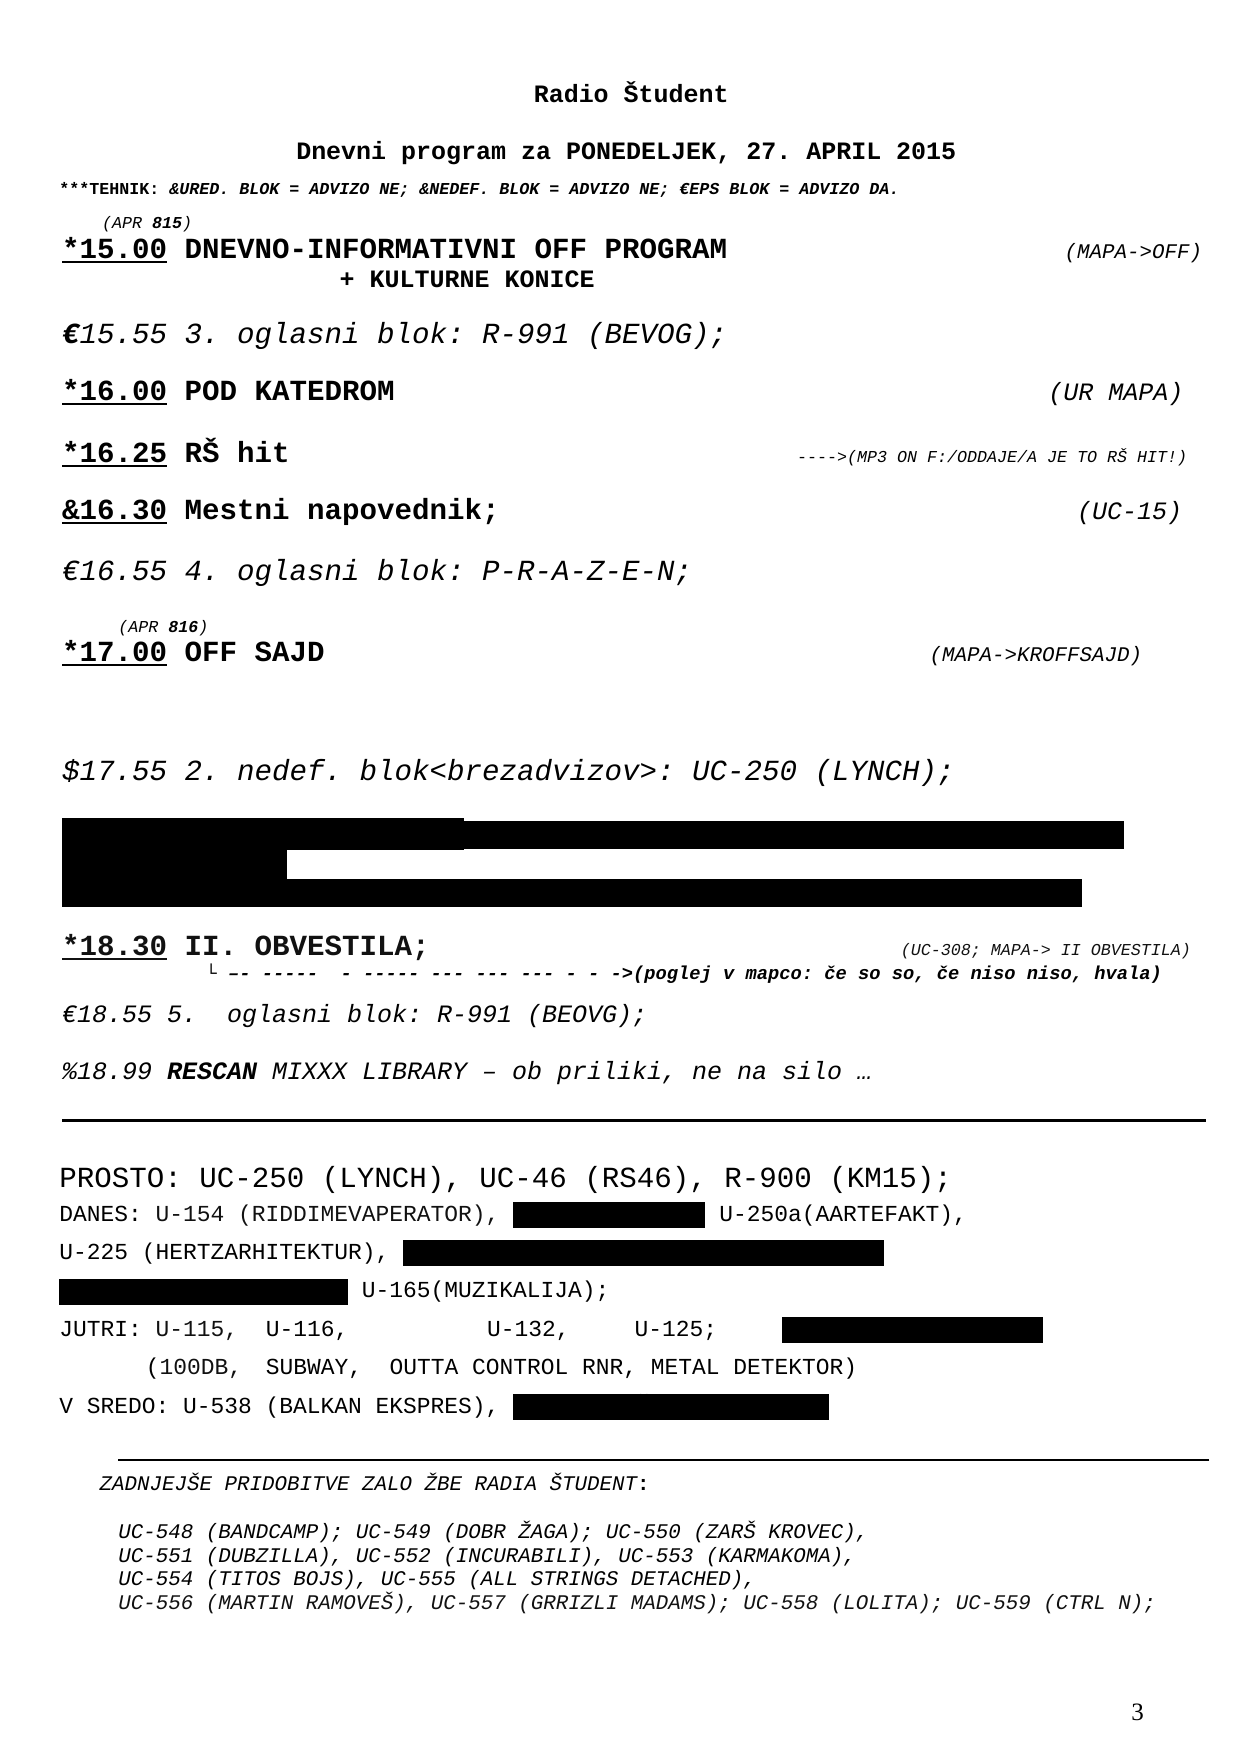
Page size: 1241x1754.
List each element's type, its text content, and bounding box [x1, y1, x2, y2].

text UC-548 (BANDCAMP); UC-549 (DOBR ŽAGA); UC-550 (ZARŠ KROVEC), [118, 1521, 1230, 1544]
text *15.00 DNEVNO-INFORMATIVNI OFF PROGRAM (MAPA->OFF) [62, 234, 1206, 267]
text %18.99 RESCAN MIXXX LIBRARY – ob priliki, ne na silo … [62, 1059, 1206, 1087]
text U-100 (TEMNA ZVEZDA); U-165(MUZIKALIJA); [59, 1279, 1209, 1305]
text €18.55 5. oglasni blok: R-991 (BEOVG); [62, 1002, 1206, 1030]
text &16.30 Mestni napovednik; (UC-15) [62, 495, 1206, 528]
text UC-551 (DUBZILLA), UC-552 (INCURABILI), UC-553 (KARMAKOMA), [118, 1544, 1230, 1568]
text Meterc; [62, 850, 1206, 879]
text V SREDO: U-538 (BALKAN EKSPRES), U-539 (JUŽNA HEMISFERA) [59, 1394, 1209, 1420]
text JUTRI: U-115, U-116, U-132, U-125; U-183 (KILAVO SEME) [59, 1317, 1209, 1343]
text *16.25 RŠ hit ---->(MP3 ON F:/ODDAJE/A JE TO RŠ HIT!) [62, 438, 1206, 471]
text €16.55 4. oglasni blok: P-R-A-Z-E-N; [62, 557, 1206, 589]
text UC-554 (TITOS BOJS), UC-555 (ALL STRINGS DETACHED), [118, 1568, 1230, 1592]
text Dnevni program za PONEDELJEK, 27. APRIL 2015 [43, 138, 1209, 167]
text UC-556 (MARTIN RAMOVEŠ), UC-557 (GRRIZLI MADAMS); UC-558 (LOLITA); UC-559 (CTRL N); [118, 1592, 1230, 1616]
text *18.30 II. OBVESTILA; (UC-308; MAPA-> II OBVESTILA) [62, 931, 1206, 964]
text + KULTURNE KONICE [62, 267, 1206, 295]
text ***TEHNIK: &URED. BLOK = ADVIZO NE; &NEDEF. BLOK = ADVIZO NE; €EPS BLOK = ADVIZO DA. [59, 181, 1162, 200]
text U-225 (HERTZARHITEKTUR), U-245 (ZID NAPOVED), U-585(RADAR), [59, 1240, 1209, 1266]
text (100DB, SUBWAY, OUTTA CONTROL RNR, METAL DETEKTOR) [118, 1356, 1209, 1382]
text *18.00 RKHV intervju: Ale Abreu, pripravljata Anja Banko in Petra [62, 817, 1206, 850]
text ZADNJEJŠE PRIDOBITVE ZALO ŽBE RADIA ŠTUDENT: [43, 1473, 1209, 1497]
text (APR 816) [62, 618, 1206, 637]
text Radio Študent [118, 82, 1144, 110]
text €15.55 3. oglasni blok: R-991 (BEVOG); [62, 319, 1206, 352]
text $17.55 2. nedef. blok<brezadvizov>: UC-250 (LYNCH); [62, 756, 1206, 789]
text *17.00 OFF SAJD (MAPA->KROFFSAJD) [62, 637, 1206, 670]
text PROSTO: UC-250 (LYNCH), UC-46 (RS46), R-900 (KM15); [59, 1163, 1144, 1196]
text └ –- ----- - ----- --- --- --- - - ->(poglej v mapco: če so so, če niso niso, hvala) [59, 964, 1162, 985]
text (APR 815) [62, 215, 1206, 234]
text *16.00 POD KATEDROM (UR MAPA) [62, 376, 1206, 409]
text (mapa rkhv ali živo) [62, 879, 1206, 907]
text DANES: U-154 (RIDDIMEVAPERATOR), U-273(OTITIS), U-250a(AARTEFAKT), [59, 1202, 1209, 1228]
